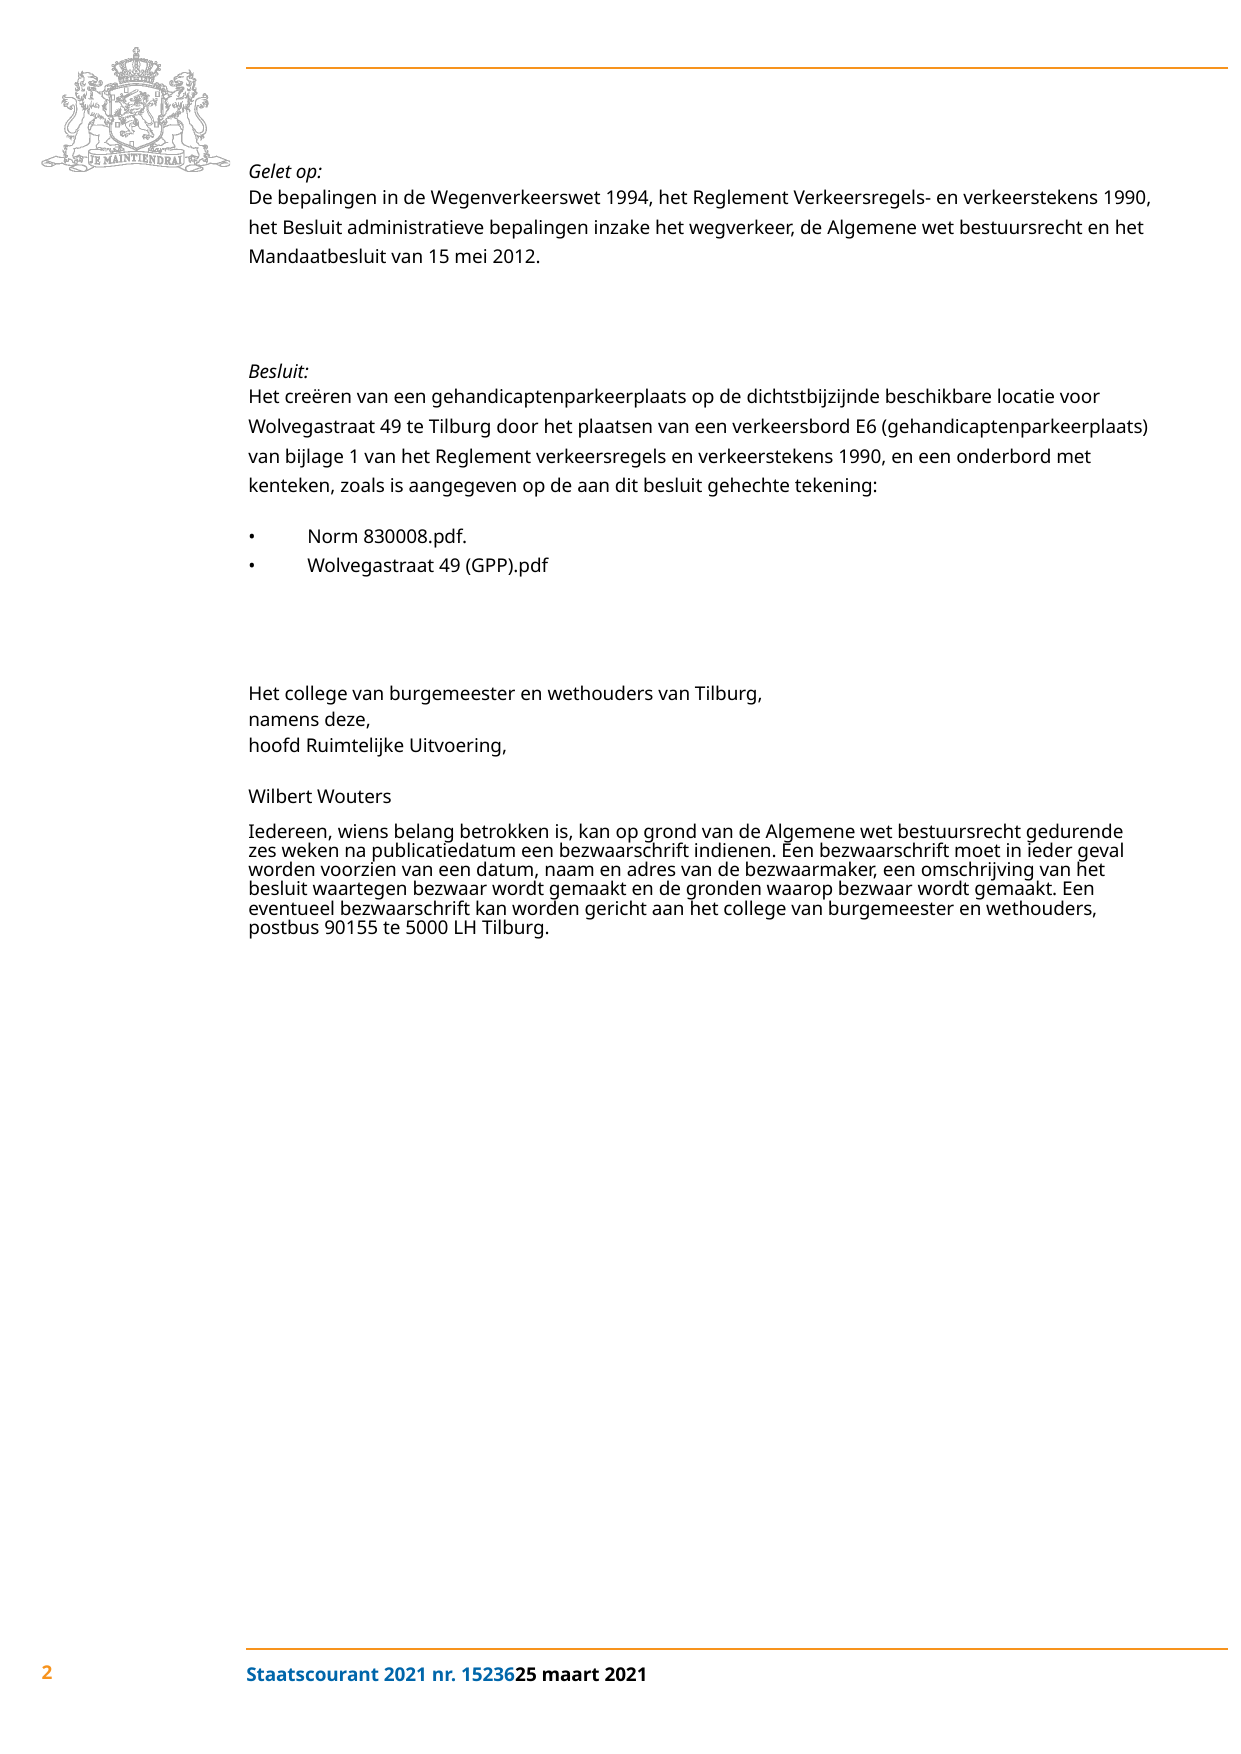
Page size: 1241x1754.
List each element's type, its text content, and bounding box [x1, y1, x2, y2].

text Besluit: [248, 358, 1152, 384]
text Gelet op: [248, 159, 1152, 184]
list Norm 830008.pdf. [248, 523, 1152, 549]
text hoofd Ruimtelijke Uitvoering, [248, 732, 1152, 757]
text Het creëren van een gehandicaptenparkeerplaats op de dichtstbijzijnde beschikbare locatie voor Wolvegastraat 49 te Tilburg door het plaatsen van een verkeersbord E6 (gehandicaptenparkeerplaats) van bijlage 1 van het Reglement verkeersregels en verkeerstekens 1990, en een onderbord met kenteken, zoals is aangegeven op de aan dit besluit gehechte tekening: [248, 384, 1152, 498]
list Wolvegastraat 49 (GPP).pdf [248, 552, 1152, 578]
text De bepalingen in de Wegenverkeerswet 1994, het Reglement Verkeersregels- en verkeerstekens 1990, het Besluit administratieve bepalingen inzake het wegverkeer, de Algemene wet bestuursrecht en het Mandaatbesluit van 15 mei 2012. [248, 184, 1152, 269]
text namens deze, [248, 706, 1152, 732]
picture [41, 47, 231, 172]
text Wilbert Wouters [248, 783, 1152, 809]
text Iedereen, wiens belang betrokken is, kan op grond van de Algemene wet bestuursrecht gedurende zes weken na publicatiedatum een bezwaarschrift indienen. Een bezwaarschrift moet in ieder geval worden voorzien van een datum, naam en adres van de bezwaarmaker, een omschrijving van het besluit waartegen bezwaar wordt gemaakt en de gronden waarop bezwaar wordt gemaakt. Een eventueel bezwaarschrift kan worden gericht aan het college van burgemeester en wethouders, postbus 90155 te 5000 LH Tilburg. [248, 823, 1152, 938]
text Het college van burgemeester en wethouders van Tilburg, [248, 680, 1152, 706]
